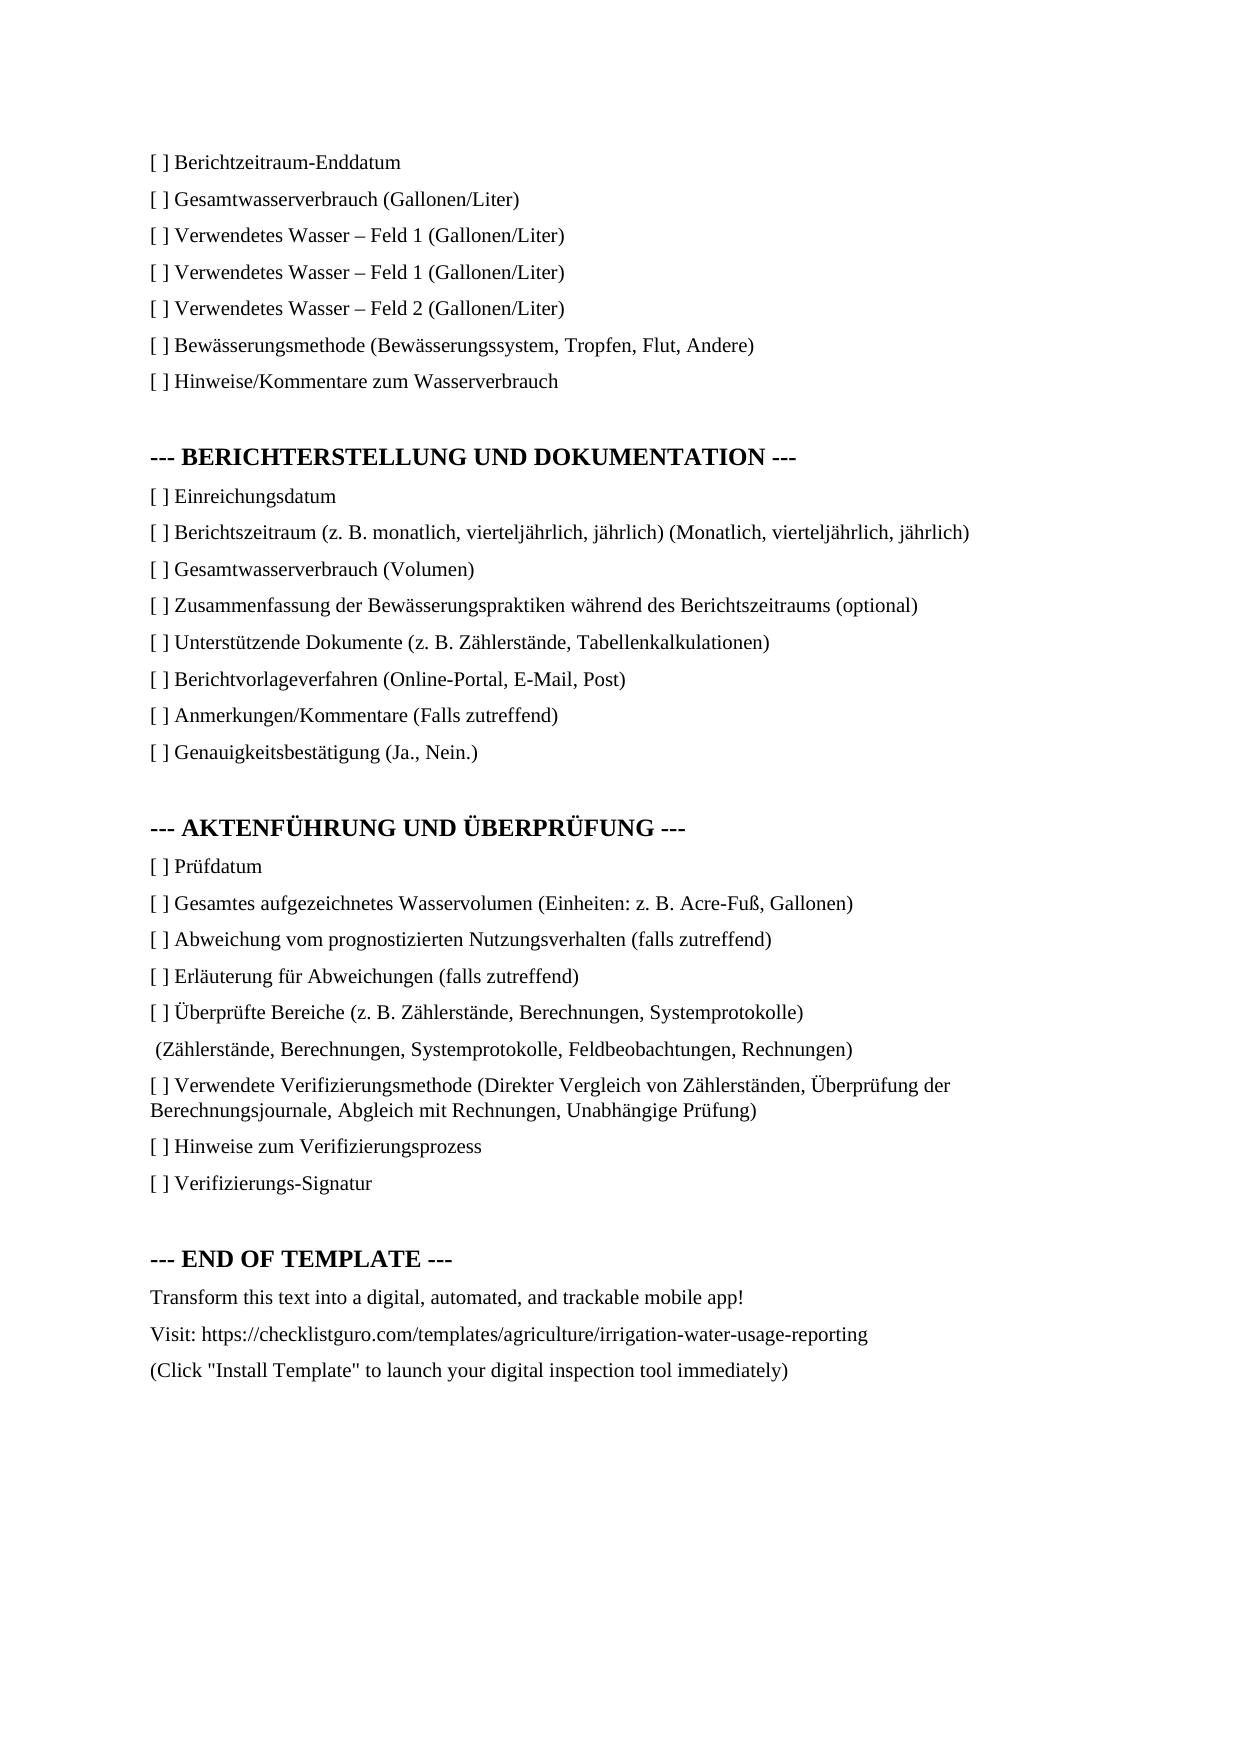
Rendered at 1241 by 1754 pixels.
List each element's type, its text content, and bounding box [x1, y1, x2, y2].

text [ ] Berichtvorlageverfahren (Online-Portal, E-Mail, Post) [150, 667, 1090, 691]
text [ ] Abweichung vom prognostizierten Nutzungsverhalten (falls zutreffend) [150, 927, 1090, 951]
text (Zählerstände, Berechnungen, Systemprotokolle, Feldbeobachtungen, Rechnungen) [150, 1037, 1090, 1061]
text [ ] Unterstützende Dokumente (z. B. Zählerstände, Tabellenkalkulationen) [150, 630, 1090, 654]
text [ ] Verifizierungs-Signatur [150, 1171, 1090, 1195]
text [ ] Hinweise/Kommentare zum Wasserverbrauch [150, 369, 1090, 393]
text [ ] Überprüfte Bereiche (z. B. Zählerstände, Berechnungen, Systemprotokolle) [150, 1000, 1090, 1024]
text [ ] Zusammenfassung der Bewässerungspraktiken während des Berichtszeitraums (optional) [150, 593, 1090, 617]
text [ ] Berichtszeitraum (z. B. monatlich, vierteljährlich, jährlich) (Monatlich, vierteljährlich, jährlich) [150, 520, 1090, 544]
text Visit: https://checklistguro.com/templates/agriculture/irrigation-water-usage-reporting [150, 1322, 1090, 1346]
text [ ] Prüfdatum [150, 854, 1090, 878]
text [ ] Verwendetes Wasser – Feld 1 (Gallonen/Liter) [150, 260, 1090, 284]
text [ ] Genauigkeitsbestätigung (Ja., Nein.) [150, 740, 1090, 764]
text --- AKTENFÜHRUNG UND ÜBERPRÜFUNG --- [150, 813, 1090, 842]
text (Click "Install Template" to launch your digital inspection tool immediately) [150, 1358, 1090, 1382]
text [ ] Gesamtwasserverbrauch (Volumen) [150, 557, 1090, 581]
text [ ] Gesamtes aufgezeichnetes Wasservolumen (Einheiten: z. B. Acre-Fuß, Gallonen) [150, 891, 1090, 915]
text --- END OF TEMPLATE --- [150, 1244, 1090, 1272]
text [ ] Verwendete Verifizierungsmethode (Direkter Vergleich von Zählerständen, Überprüfung der Berechnungsjournale, Abgleich mit Rechnungen, Unabhängige Prüfung) [150, 1073, 1090, 1122]
text --- BERICHTERSTELLUNG UND DOKUMENTATION --- [150, 442, 1090, 471]
text [ ] Bewässerungsmethode (Bewässerungssystem, Tropfen, Flut, Andere) [150, 333, 1090, 357]
text [ ] Verwendetes Wasser – Feld 2 (Gallonen/Liter) [150, 296, 1090, 320]
text [ ] Anmerkungen/Kommentare (Falls zutreffend) [150, 703, 1090, 727]
text [ ] Einreichungsdatum [150, 484, 1090, 508]
text [ ] Verwendetes Wasser – Feld 1 (Gallonen/Liter) [150, 223, 1090, 247]
text [ ] Gesamtwasserverbrauch (Gallonen/Liter) [150, 187, 1090, 211]
text [ ] Berichtzeitraum-Enddatum [150, 150, 1090, 174]
text [ ] Erläuterung für Abweichungen (falls zutreffend) [150, 964, 1090, 988]
text [ ] Hinweise zum Verifizierungsprozess [150, 1134, 1090, 1158]
text Transform this text into a digital, automated, and trackable mobile app! [150, 1285, 1090, 1309]
